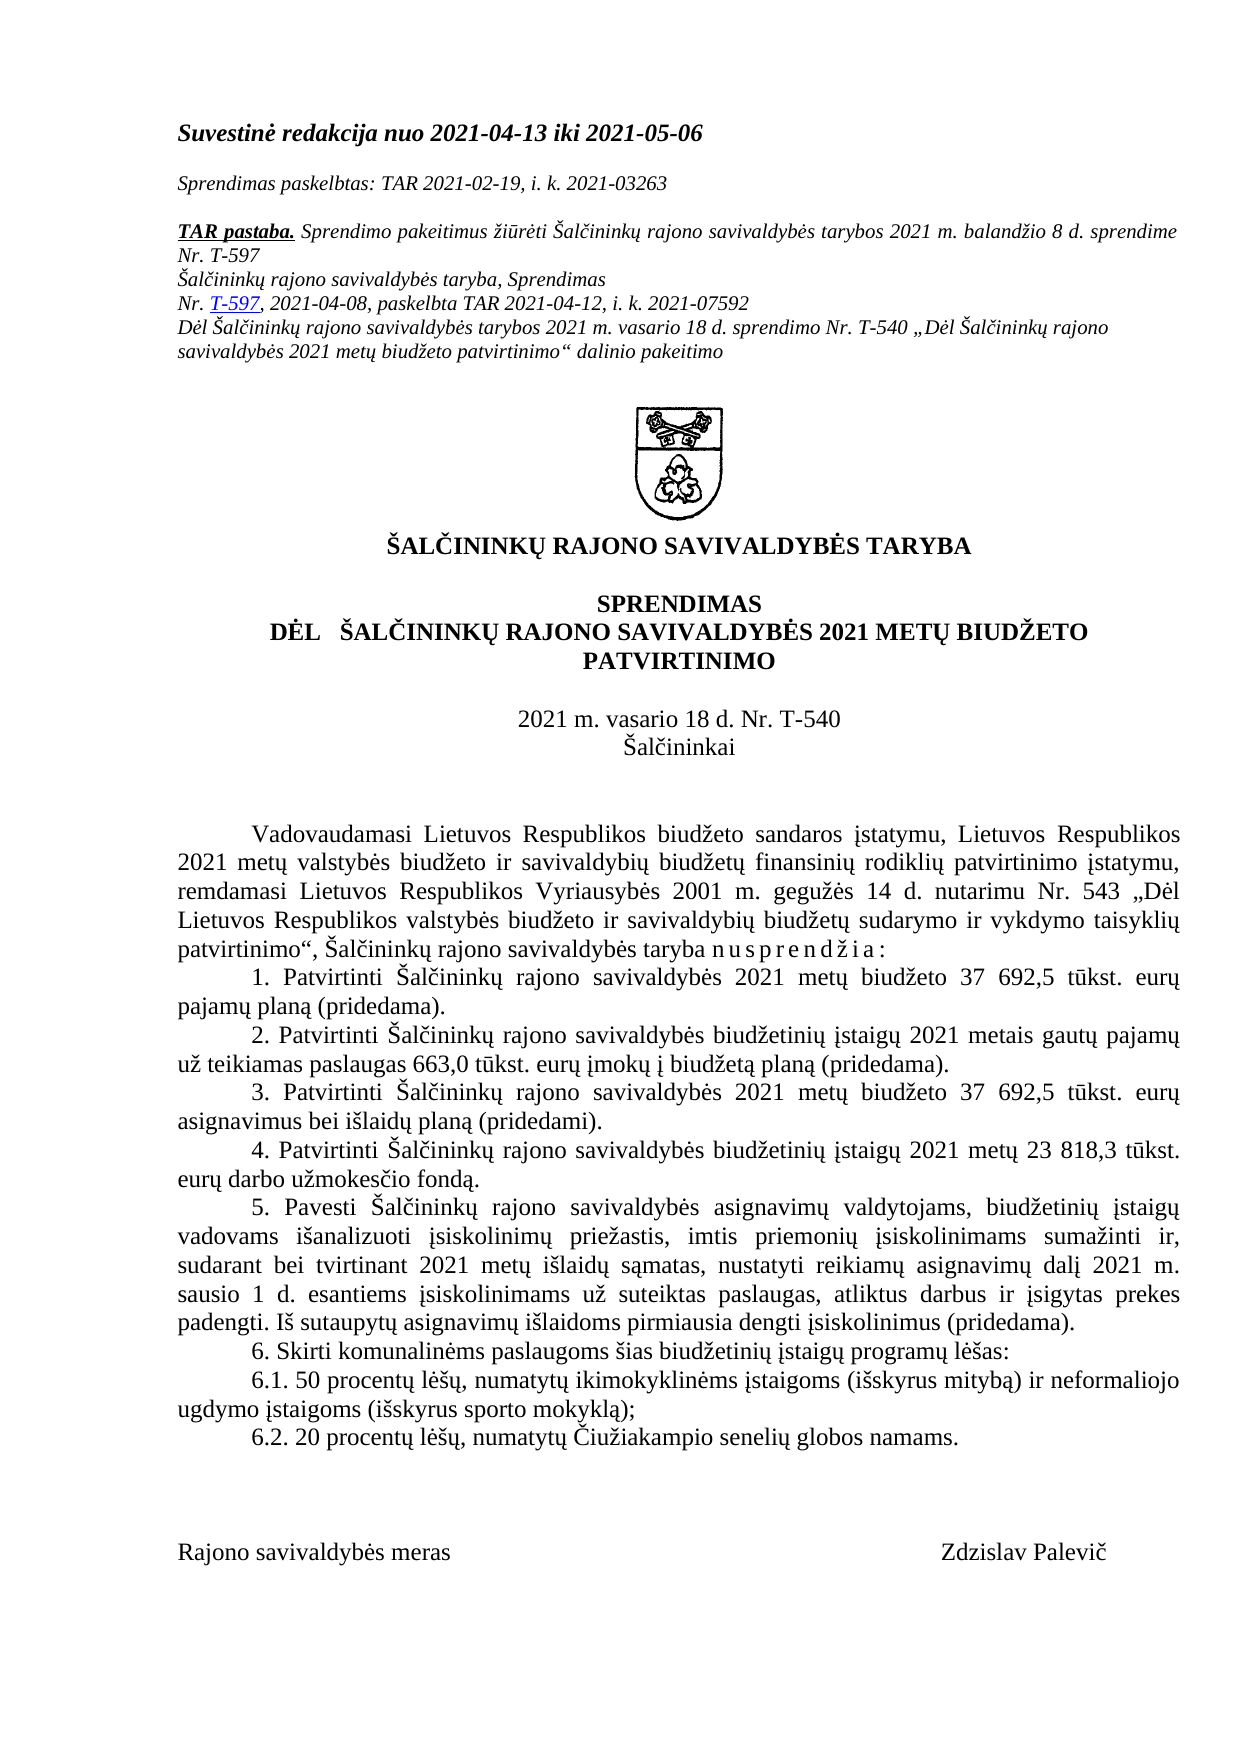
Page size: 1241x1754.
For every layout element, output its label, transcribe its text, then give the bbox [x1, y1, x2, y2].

text Nr. T-597, 2021-04-08, paskelbta TAR 2021-04-12, i. k. 2021-07592 [177, 291, 1181, 315]
text Šalčininkų rajono savivaldybės taryba, Sprendimas [177, 267, 1181, 291]
text Rajono savivaldybės meras Zdzislav Palevič [177, 1537, 1181, 1566]
text DĖL ŠALČININKŲ RAJONO SAVIVALDYBĖS 2021 METŲ BIUDŽETO PATVIRTINIMO [177, 617, 1181, 675]
text Vadovaudamasi Lietuvos Respublikos biudžeto sandaros įstatymu, Lietuvos Respublikos 2021 metų valstybės biudžeto ir savivaldybių biudžetų finansinių rodiklių patvirtinimo įstatymu, remdamasi Lietuvos Respublikos Vyriausybės 2001 m. gegužės 14 d. nutarimu Nr. 543 „Dėl Lietuvos Respublikos valstybės biudžeto ir savivaldybių biudžetų sudarymo ir vykdymo taisyklių patvirtinimo“, Šalčininkų rajono savivaldybės taryba nusprendžia: [177, 819, 1181, 962]
text 6. Skirti komunalinėms paslaugoms šias biudžetinių įstaigų programų lėšas: [177, 1336, 1181, 1365]
text 5. Pavesti Šalčininkų rajono savivaldybės asignavimų valdytojams, biudžetinių įstaigų vadovams išanalizuoti įsiskolinimų priežastis, imtis priemonių įsiskolinimams sumažinti ir, sudarant bei tvirtinant 2021 metų išlaidų sąmatas, nustatyti reikiamų asignavimų dalį 2021 m. sausio 1 d. esantiems įsiskolinimams už suteiktas paslaugas, atliktus darbus ir įsigytas prekes padengti. Iš sutaupytų asignavimų išlaidoms pirmiausia dengti įsiskolinimus (pridedama). [177, 1192, 1181, 1336]
text 4. Patvirtinti Šalčininkų rajono savivaldybės biudžetinių įstaigų 2021 metų 23 818,3 tūkst. eurų darbo užmokesčio fondą. [177, 1135, 1181, 1192]
text 6.2. 20 procentų lėšų, numatytų Čiužiakampio senelių globos namams. [177, 1422, 1181, 1451]
text Dėl Šalčininkų rajono savivaldybės tarybos 2021 m. vasario 18 d. sprendimo Nr. T-540 „Dėl Šalčininkų rajono savivaldybės 2021 metų biudžeto patvirtinimo“ dalinio pakeitimo [177, 315, 1181, 363]
text SPRENDIMAS [177, 589, 1181, 617]
text 1. Patvirtinti Šalčininkų rajono savivaldybės 2021 metų biudžeto 37 692,5 tūkst. eurų pajamų planą (pridedama). [177, 962, 1181, 1020]
text TAR pastaba. Sprendimo pakeitimus žiūrėti Šalčininkų rajono savivaldybės tarybos 2021 m. balandžio 8 d. sprendime Nr. T-597 [177, 219, 1181, 267]
text Sprendimas paskelbtas: TAR 2021-02-19, i. k. 2021-03263 [177, 171, 1181, 195]
text 2. Patvirtinti Šalčininkų rajono savivaldybės biudžetinių įstaigų 2021 metais gautų pajamų už teikiamas paslaugas 663,0 tūkst. eurų įmokų į biudžetą planą (pridedama). [177, 1020, 1181, 1077]
text ŠALČININKŲ RAJONO SAVIVALDYBĖS TARYBA [177, 531, 1181, 560]
text 3. Patvirtinti Šalčininkų rajono savivaldybės 2021 metų biudžeto 37 692,5 tūkst. eurų asignavimus bei išlaidų planą (pridedami). [177, 1077, 1181, 1135]
text Šalčininkai [177, 732, 1181, 761]
text Suvestinė redakcija nuo 2021-04-13 iki 2021-05-06 [177, 118, 1181, 147]
text 6.1. 50 procentų lėšų, numatytų ikimokyklinėms įstaigoms (išskyrus mitybą) ir neformaliojo ugdymo įstaigoms (išskyrus sporto mokyklą); [177, 1365, 1181, 1422]
text 2021 m. vasario 18 d. Nr. T-540 [177, 704, 1181, 732]
